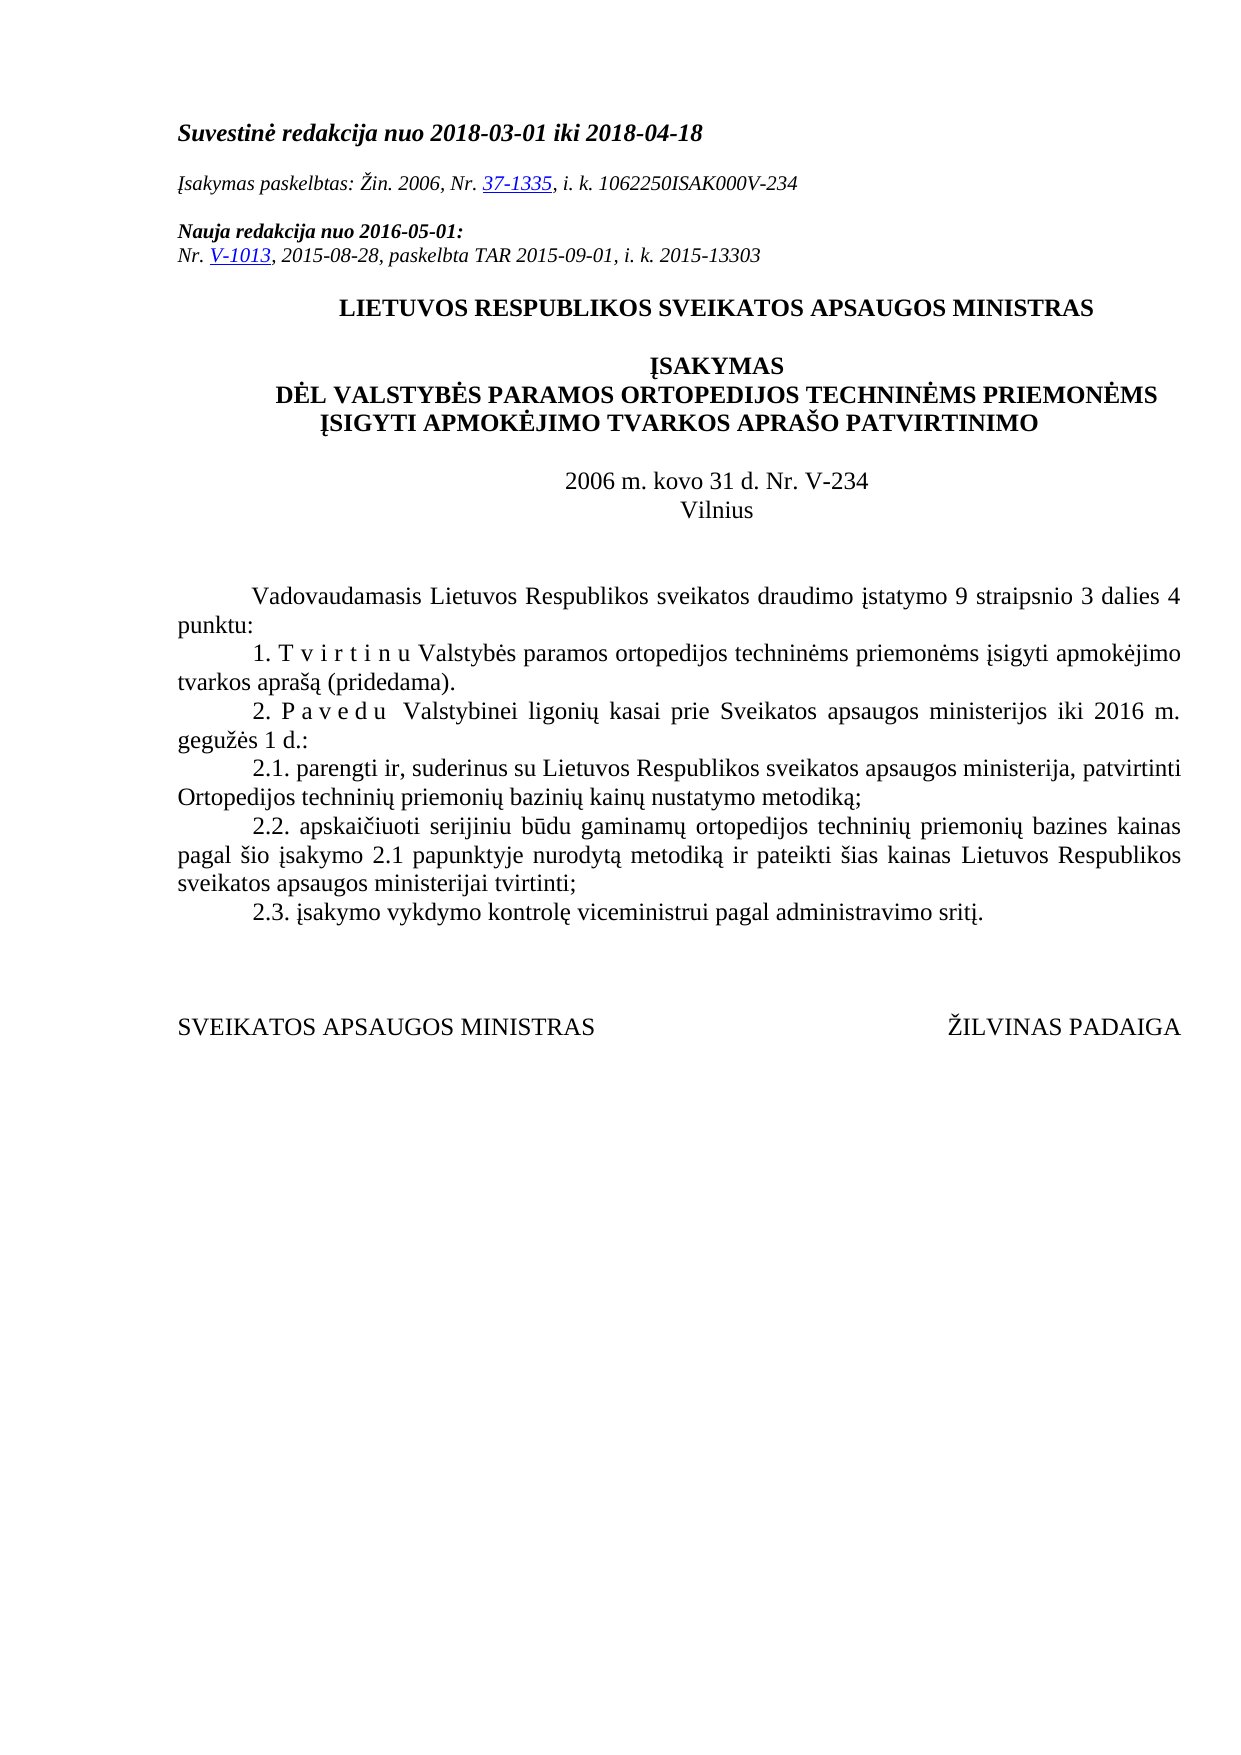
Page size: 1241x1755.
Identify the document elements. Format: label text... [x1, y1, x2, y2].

text 2. Pavedu Valstybinei ligonių kasai prie Sveikatos apsaugos ministerijos iki 2016 m. gegužės 1 d.: [177, 696, 1181, 753]
text Vilnius [177, 495, 1181, 523]
text 2.3. įsakymo vykdymo kontrolę viceministrui pagal administravimo sritį. [177, 897, 1181, 926]
text DĖL VALSTYBĖS PARAMOS ORTOPEDIJOS TECHNINĖMS PRIEMONĖMS ĮSIGYTI APMOKĖJIMO TVARKOS APRAŠO PATVIRTINIMO [177, 380, 1181, 437]
text Suvestinė redakcija nuo 2018-03-01 iki 2018-04-18 [177, 118, 1181, 147]
text Nr. V-1013, 2015-08-28, paskelbta TAR 2015-09-01, i. k. 2015-13303 [177, 243, 1181, 267]
text 1. T v i r t i n u Valstybės paramos ortopedijos techninėms priemonėms įsigyti apmokėjimo tvarkos aprašą (pridedama). [177, 638, 1181, 696]
text 2.2. apskaičiuoti serijiniu būdu gaminamų ortopedijos techninių priemonių bazines kainas pagal šio įsakymo 2.1 papunktyje nurodytą metodiką ir pateikti šias kainas Lietuvos Respublikos sveikatos apsaugos ministerijai tvirtinti; [177, 811, 1181, 897]
text Įsakymas paskelbtas: Žin. 2006, Nr. 37-1335, i. k. 1062250ISAK000V-234 [177, 171, 1181, 195]
text Nauja redakcija nuo 2016-05-01: [177, 219, 1181, 243]
text LIETUVOS RESPUBLIKOS SVEIKATOS APSAUGOS MINISTRAS [177, 293, 1181, 322]
text 2006 m. kovo 31 d. Nr. V-234 [177, 466, 1181, 495]
text Vadovaudamasis Lietuvos Respublikos sveikatos draudimo įstatymo 9 straipsnio 3 dalies 4 punktu: [177, 581, 1181, 638]
text SVEIKATOS APSAUGOS MINISTRAS ŽILVINAS PADAIGA [177, 1012, 1181, 1041]
text ĮSAKYMAS [177, 351, 1181, 380]
text 2.1. parengti ir, suderinus su Lietuvos Respublikos sveikatos apsaugos ministerija, patvirtinti Ortopedijos techninių priemonių bazinių kainų nustatymo metodiką; [177, 753, 1181, 811]
